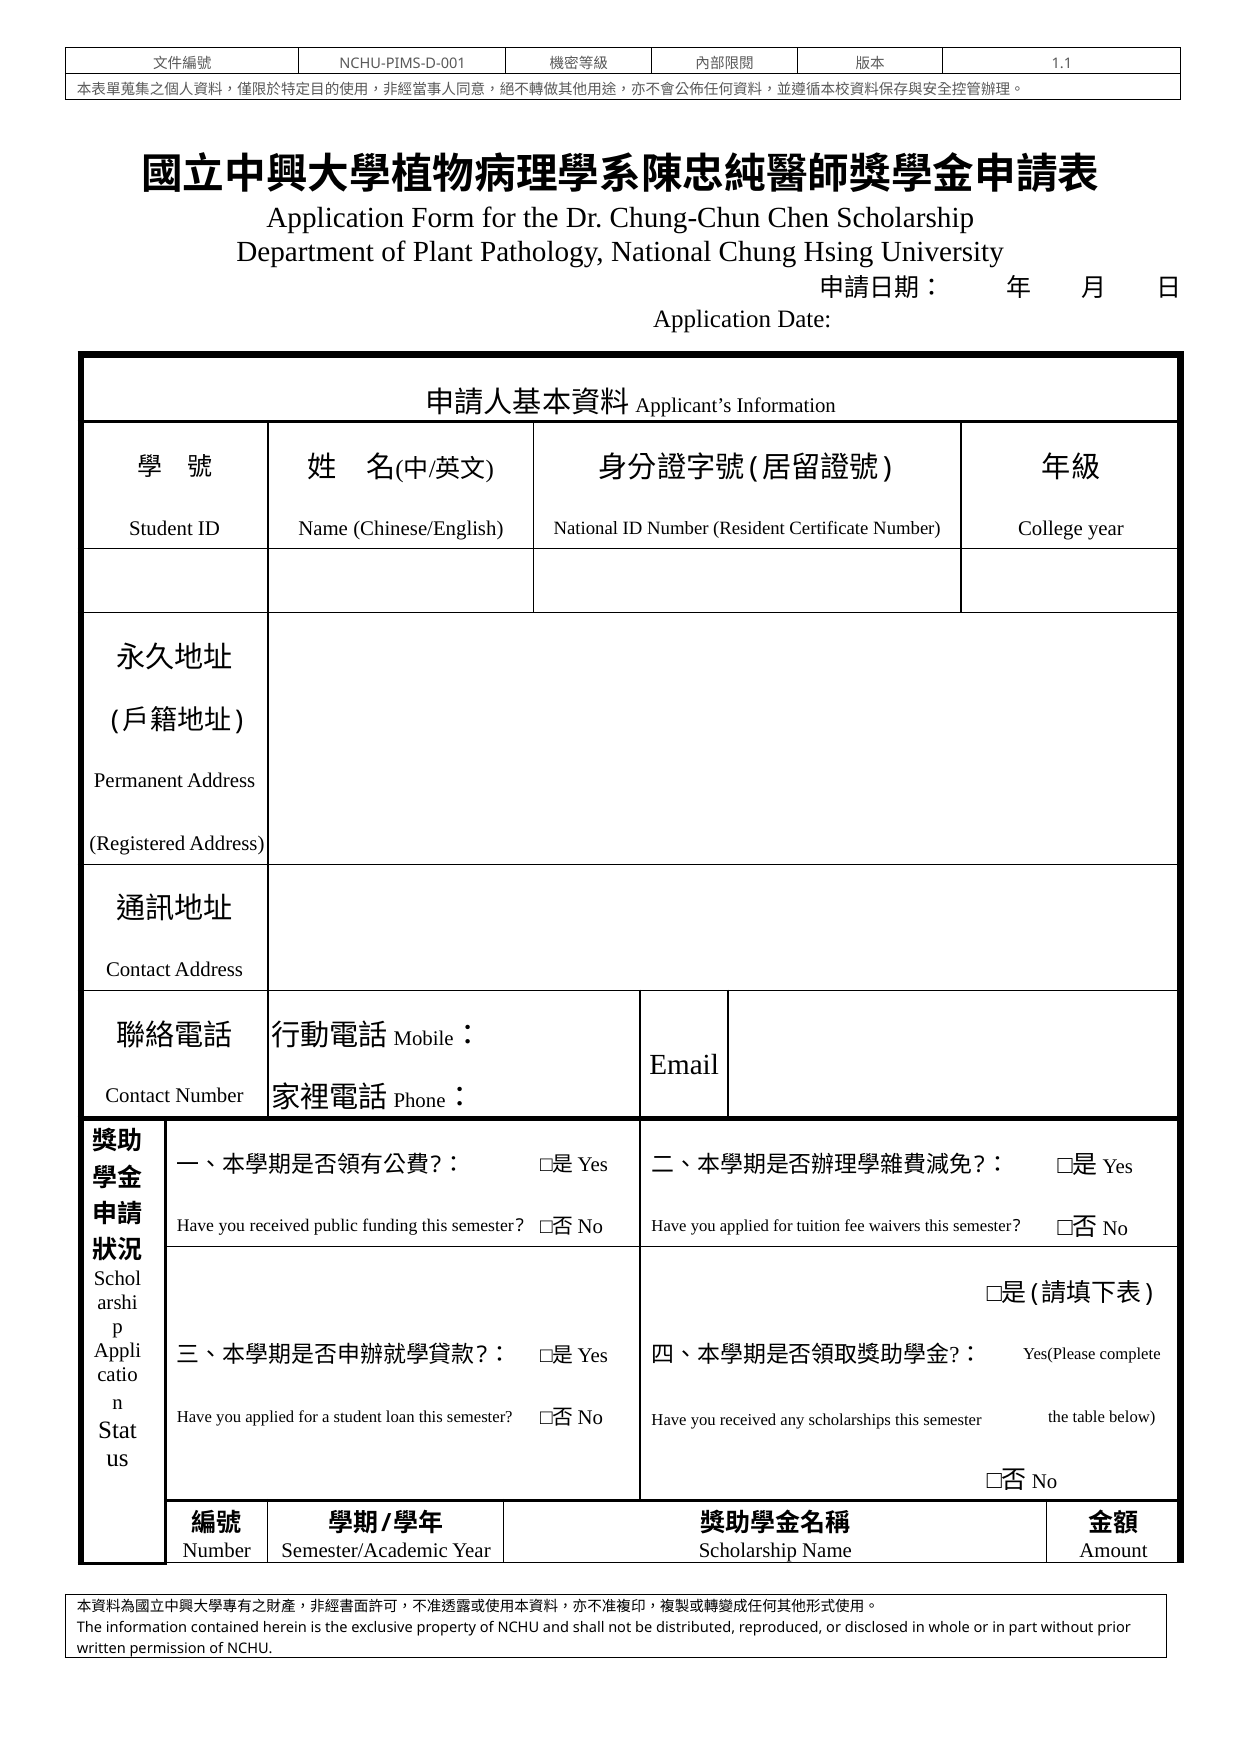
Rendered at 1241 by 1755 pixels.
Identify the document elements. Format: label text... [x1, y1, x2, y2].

text 國立中興大學植物病理學系陳忠純醫師獎學金申請表 [59, 140, 1181, 201]
table_cell 三、本學期是否申辦就學貸款?：Have you applied for a student loan this semester? [167, 1247, 529, 1499]
table_cell □是Yes □否No [1046, 1121, 1177, 1246]
text 申請日期： 年 月 日 [59, 268, 1181, 304]
table_cell □是Yes □否No [529, 1121, 639, 1246]
table_cell 學期/學年 Semester/Academic Year [268, 1502, 503, 1562]
table_cell 金額 Amount [1047, 1502, 1177, 1562]
table_cell [729, 991, 1177, 1116]
table_cell □是Yes □否No [529, 1247, 639, 1499]
text Application Form for the Dr. Chung-Chun Chen Scholarship Department of Plant Pathology, National Chung Hsing University [59, 201, 1181, 268]
text Application Date: [59, 304, 931, 333]
table_cell [269, 549, 533, 612]
table_cell 年級 College year [962, 423, 1177, 548]
table_cell 獎助學金名稱 Scholarship Name [504, 1502, 1046, 1562]
table_cell 四、本學期是否領取獎助學金?：Have you received any scholarships this semester [641, 1247, 987, 1499]
table_cell [269, 613, 1177, 863]
table_cell 行動電話Mobile： 家裡電話Phone： [269, 991, 639, 1116]
table_header 申請人基本資料Applicant’s Information [84, 358, 1177, 420]
table_cell 聯絡電話 Contact Number [84, 991, 267, 1116]
table_cell □是(請填下表) Yes(Please complete the table below) □否No [987, 1247, 1177, 1499]
table_cell 通訊地址 Contact Address [84, 865, 267, 989]
table_cell [84, 549, 267, 612]
table_cell [962, 549, 1177, 612]
table_cell 永久地址 (戶籍地址) Permanent Address (Registered Address) [84, 613, 267, 863]
table_cell Email [641, 991, 727, 1116]
table_cell 姓 名(中/英文) Name (Chinese/English) [269, 423, 533, 548]
table_cell 一、本學期是否領有公費?： Have you received public funding this semester? [167, 1121, 529, 1246]
table_cell 身分證字號(居留證號) National ID Number (Resident Certificate Number) [534, 423, 960, 548]
table_cell 獎助學金申請狀況 Scholarship Application Status [84, 1121, 164, 1562]
table_cell 編號 Number [167, 1502, 267, 1562]
table_cell [269, 865, 1177, 989]
table_cell [534, 549, 960, 612]
table_cell 二、本學期是否辦理學雜費減免?： Have you applied for tuition fee waivers this semester? [641, 1121, 1046, 1246]
table_cell 學 號 Student ID [84, 423, 267, 548]
